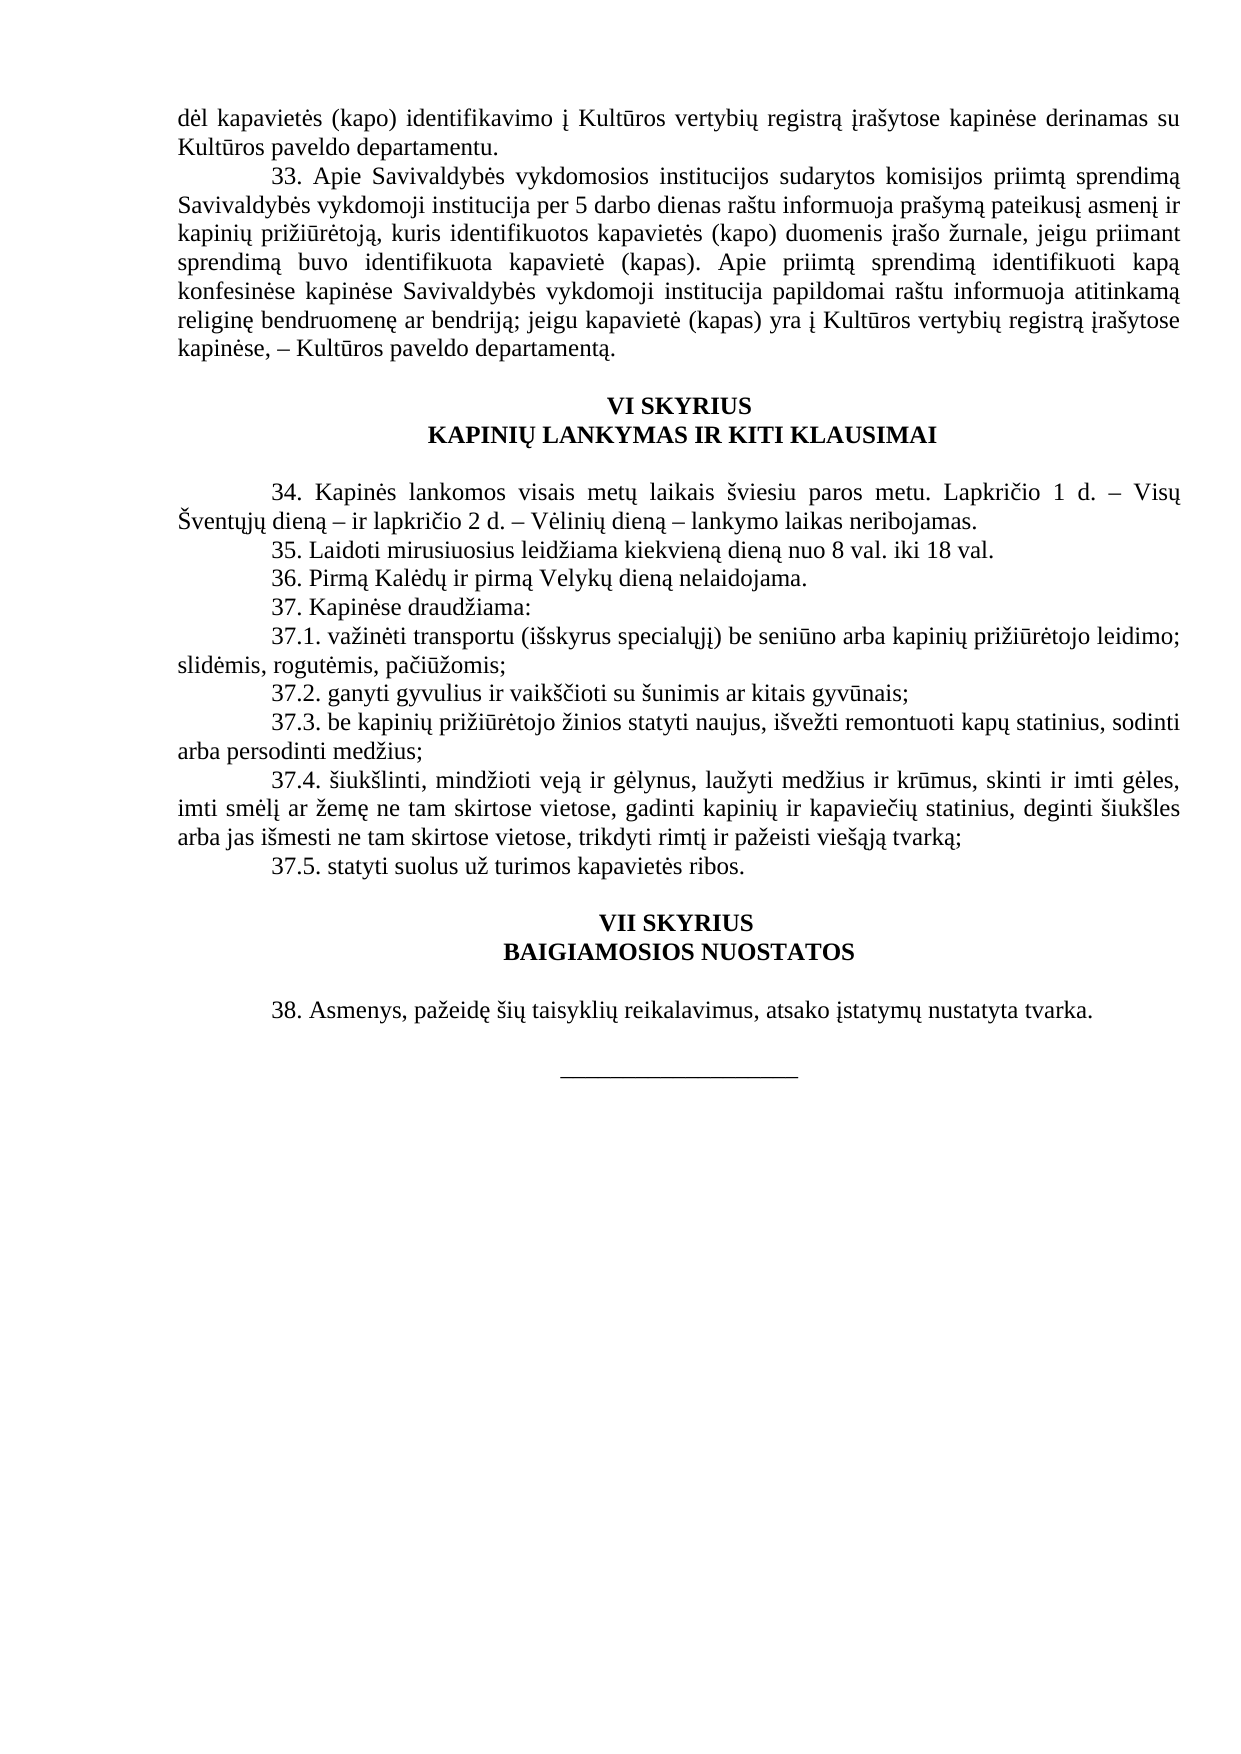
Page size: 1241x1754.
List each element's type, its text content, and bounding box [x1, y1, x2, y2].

text 37.5. statyti suolus už turimos kapavietės ribos. [177, 851, 1181, 880]
text BAIGIAMOSIOS NUOSTATOS [177, 937, 1181, 966]
text 37.1. važinėti transportu (išskyrus specialųjį) be seniūno arba kapinių prižiūrėtojo leidimo; slidėmis, rogutėmis, pačiūžomis; [177, 621, 1181, 678]
text ___________________ [177, 1052, 1181, 1081]
text 35. Laidoti mirusiuosius leidžiama kiekvieną dieną nuo 8 val. iki 18 val. [177, 535, 1181, 563]
text dėl kapavietės (kapo) identifikavimo į Kultūros vertybių registrą įrašytose kapinėse derinamas su Kultūros paveldo departamentu. [177, 103, 1181, 161]
text VII SKYRIUS [177, 908, 1181, 937]
text 37.3. be kapinių prižiūrėtojo žinios statyti naujus, išvežti remontuoti kapų statinius, sodinti arba persodinti medžius; [177, 707, 1181, 765]
text VI SKYRIUS [177, 391, 1181, 420]
text 36. Pirmą Kalėdų ir pirmą Velykų dieną nelaidojama. [177, 563, 1181, 592]
text KAPINIŲ LANKYMAS IR KITI KLAUSIMAI [177, 420, 1181, 448]
text 37.4. šiukšlinti, mindžioti veją ir gėlynus, laužyti medžius ir krūmus, skinti ir imti gėles, imti smėlį ar žemę ne tam skirtose vietose, gadinti kapinių ir kapaviečių statinius, deginti šiukšles arba jas išmesti ne tam skirtose vietose, trikdyti rimtį ir pažeisti viešąją tvarką; [177, 765, 1181, 851]
text 37. Kapinėse draudžiama: [177, 592, 1181, 621]
text 38. Asmenys, pažeidę šių taisyklių reikalavimus, atsako įstatymų nustatyta tvarka. [177, 995, 1181, 1023]
text 33. Apie Savivaldybės vykdomosios institucijos sudarytos komisijos priimtą sprendimą Savivaldybės vykdomoji institucija per 5 darbo dienas raštu informuoja prašymą pateikusį asmenį ir kapinių prižiūrėtoją, kuris identifikuotos kapavietės (kapo) duomenis įrašo žurnale, jeigu priimant sprendimą buvo identifikuota kapavietė (kapas). Apie priimtą sprendimą identifikuoti kapą konfesinėse kapinėse Savivaldybės vykdomoji institucija papildomai raštu informuoja atitinkamą religinę bendruomenę ar bendriją; jeigu kapavietė (kapas) yra į Kultūros vertybių registrą įrašytose kapinėse, – Kultūros paveldo departamentą. [177, 161, 1181, 362]
text 37.2. ganyti gyvulius ir vaikščioti su šunimis ar kitais gyvūnais; [177, 678, 1181, 707]
text 34. Kapinės lankomos visais metų laikais šviesiu paros metu. Lapkričio 1 d. – Visų Šventųjų dieną – ir lapkričio 2 d. – Vėlinių dieną – lankymo laikas neribojamas. [177, 477, 1181, 535]
